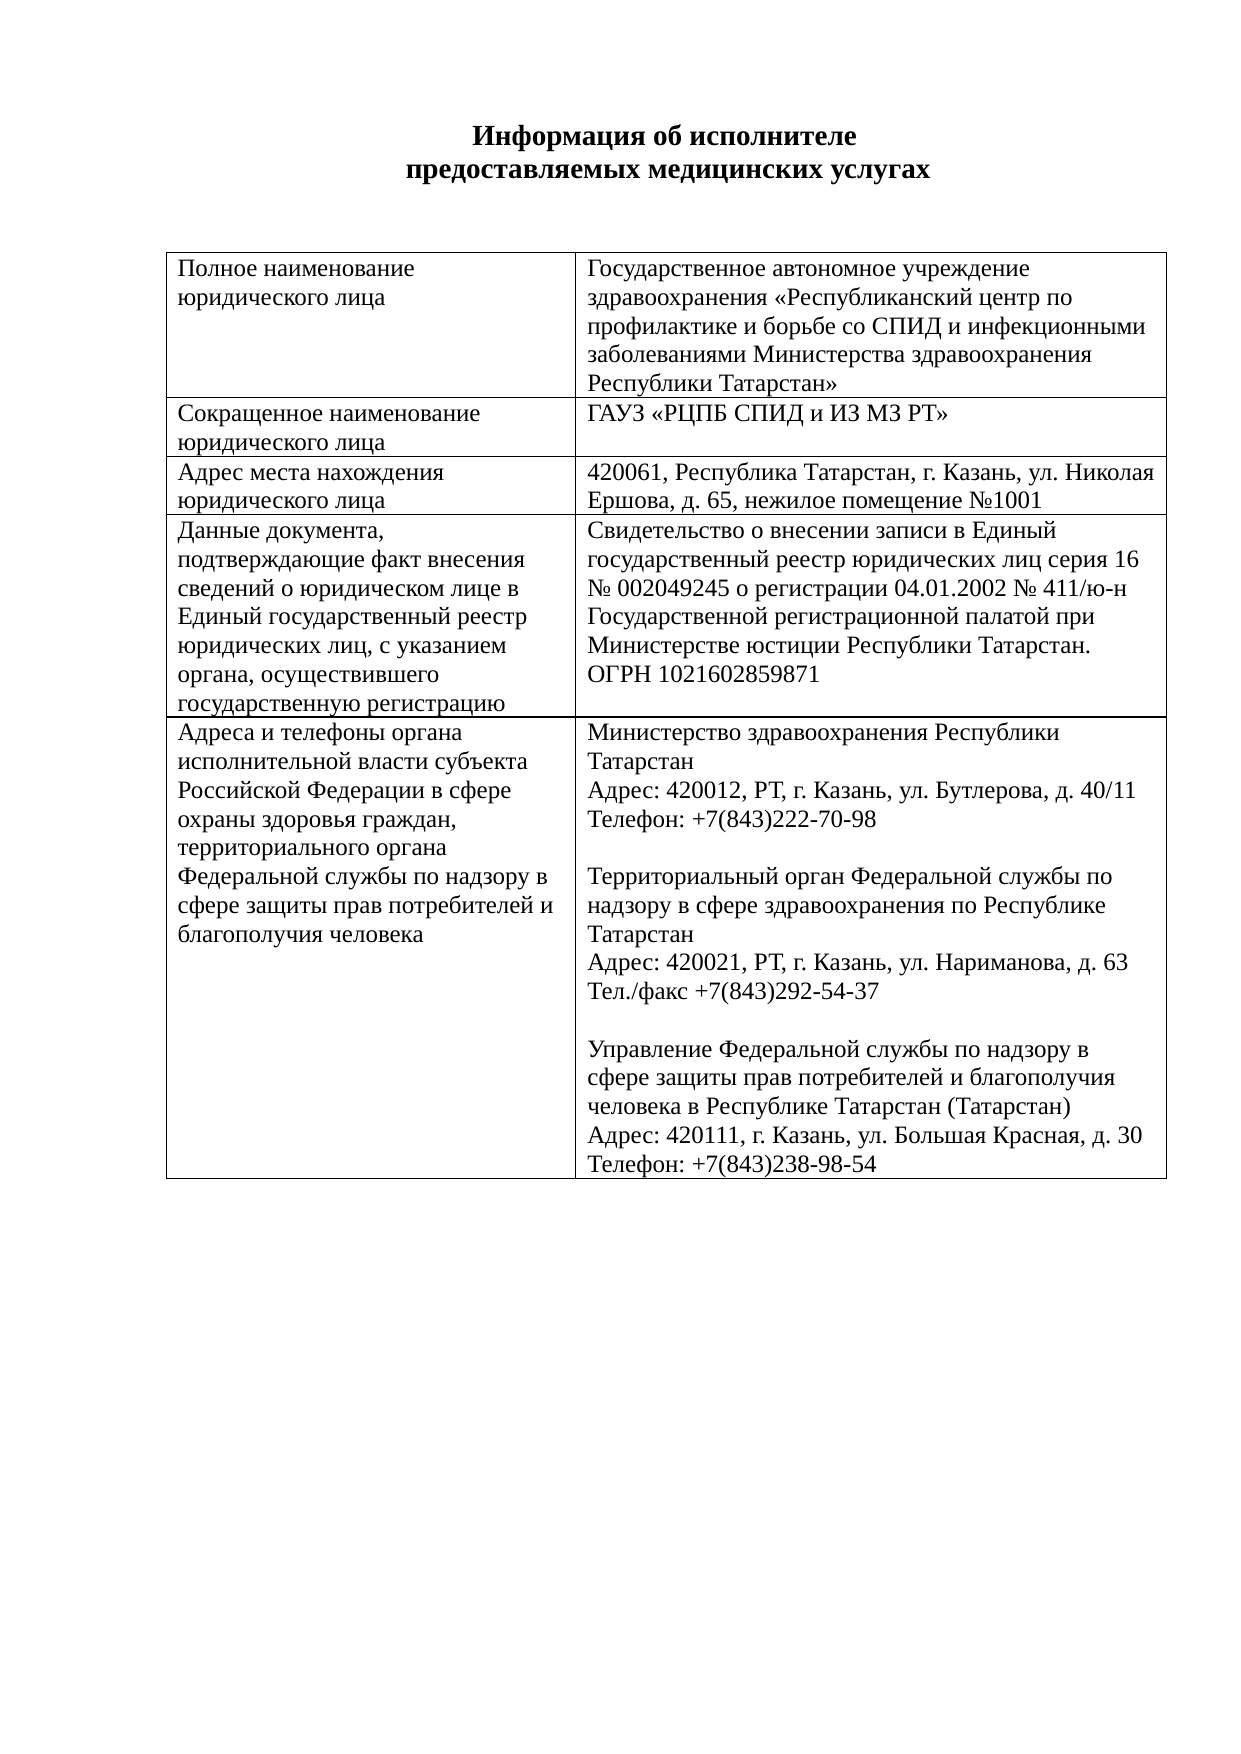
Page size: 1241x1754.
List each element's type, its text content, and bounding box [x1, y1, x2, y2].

table_cell Сокращенное наименование юридического лица [167, 398, 575, 456]
table_cell Адреса и телефоны органа исполнительной власти субъекта Российской Федерации в сфере охраны здоровья граждан, территориального органа Федеральной службы по надзору в сфере защиты прав потребителей и благополучия человека [167, 718, 575, 1177]
table_header Государственное автономное учреждение здравоохранения «Республиканский центр по профилактике и борьбе со СПИД и инфекционными заболеваниями Министерства здравоохранения Республики Татарстан» [576, 253, 1166, 397]
text предоставляемых медицинских услугах [177, 152, 1152, 185]
table_cell Министерство здравоохранения Республики Татарстан Адрес: 420012, РТ, г. Казань, ул. Бутлерова, д. 40/11 Телефон: +7(843)222-70-98 Территориальный орган Федеральной службы по надзору в сфере здравоохранения по Республике Татарстан Адрес: 420021, РТ, г. Казань, ул. Нариманова, д. 63 Тел./факс +7(843)292-54-37 Управление Федеральной службы по надзору в сфере защиты прав потребителей и благополучия человека в Республике Татарстан (Татарстан) Адрес: 420111, г. Казань, ул. Большая Красная, д. 30 Телефон: +7(843)238-98-54 [576, 718, 1166, 1177]
table_cell 420061, Республика Татарстан, г. Казань, ул. Николая Ершова, д. 65, нежилое помещение №1001 [576, 457, 1166, 514]
table_cell Свидетельство о внесении записи в Единый государственный реестр юридических лиц серия 16 № 002049245 о регистрации 04.01.2002 № 411/ю-н Государственной регистрационной палатой при Министерстве юстиции Республики Татарстан. ОГРН 1021602859871 [576, 515, 1166, 716]
text Информация об исполнителе [177, 118, 1152, 152]
table_cell Адрес места нахождения юридического лица [167, 457, 575, 514]
table_header Полное наименование юридического лица [167, 253, 575, 397]
table_cell Данные документа, подтверждающие факт внесения сведений о юридическом лице в Единый государственный реестр юридических лиц, с указанием органа, осуществившего государственную регистрацию [167, 515, 575, 716]
table_cell ГАУЗ «РЦПБ СПИД и ИЗ МЗ РТ» [576, 398, 1166, 456]
